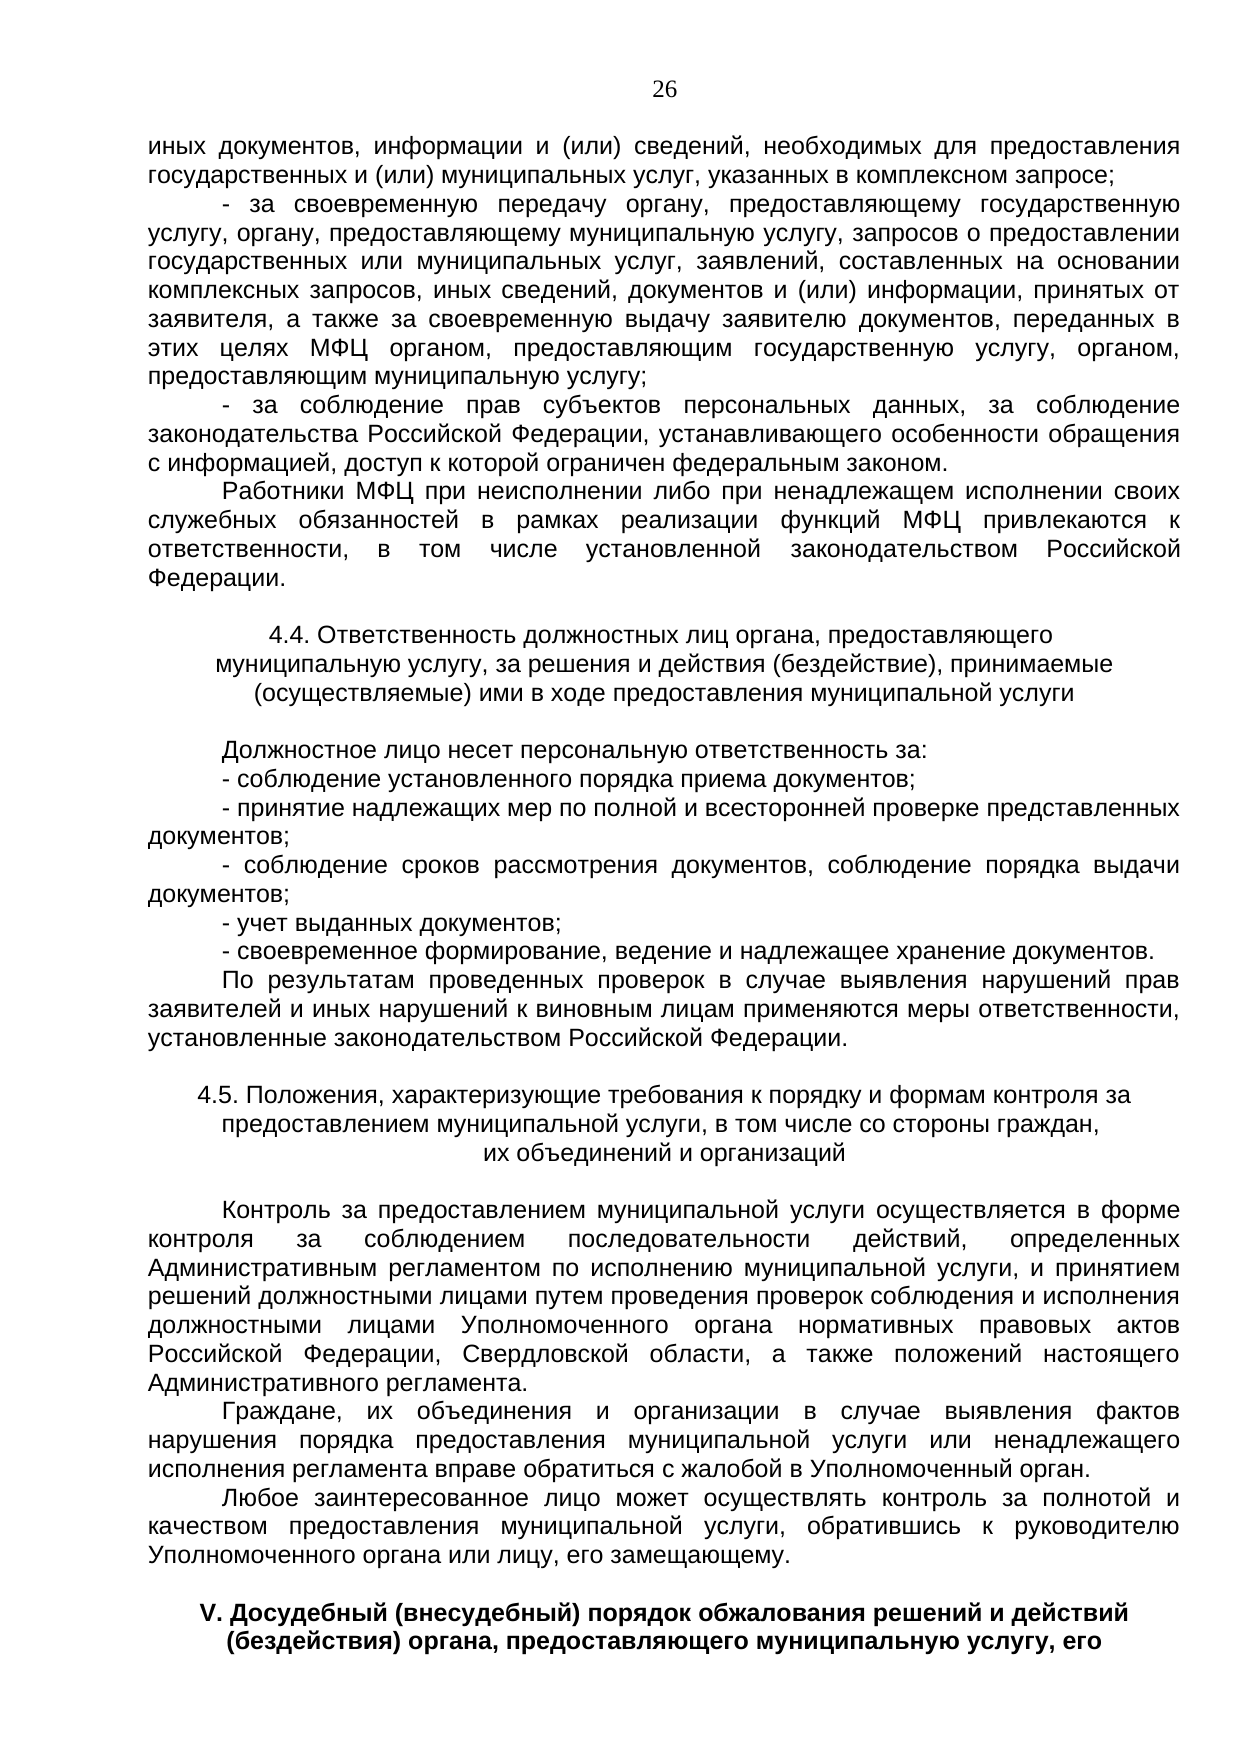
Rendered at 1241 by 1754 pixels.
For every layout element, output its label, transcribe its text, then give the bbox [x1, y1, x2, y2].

text - за своевременную передачу органу, предоставляющему государственную услугу, органу, предоставляющему муниципальную услугу, запросов о предоставлении государственных или муниципальных услуг, заявлений, составленных на основании комплексных запросов, иных сведений, документов и (или) информации, принятых от заявителя, а также за своевременную выдачу заявителю документов, переданных в этих целях МФЦ органом, предоставляющим государственную услугу, органом, предоставляющим муниципальную услугу; [148, 189, 1181, 390]
text По результатам проведенных проверок в случае выявления нарушений прав заявителей и иных нарушений к виновным лицам применяются меры ответственности, установленные законодательством Российской Федерации. [148, 965, 1181, 1051]
text Граждане, их объединения и организации в случае выявления фактов нарушения порядка предоставления муниципальной услуги или ненадлежащего исполнения регламента вправе обратиться с жалобой в Уполномоченный орган. [148, 1396, 1181, 1483]
text - принятие надлежащих мер по полной и всесторонней проверке представленных документов; [148, 793, 1181, 850]
text Контроль за предоставлением муниципальной услуги осуществляется в форме контроля за соблюдением последовательности действий, определенных Административным регламентом по исполнению муниципальной услуги, и принятием решений должностными лицами путем проведения проверок соблюдения и исполнения должностными лицами Уполномоченного органа нормативных правовых актов Российской Федерации, Свердловской области, а также положений настоящего Административного регламента. [148, 1195, 1181, 1396]
text - учет выданных документов; [148, 908, 1181, 936]
text иных документов, информации и (или) сведений, необходимых для предоставления государственных и (или) муниципальных услуг, указанных в комплексном запросе; [148, 131, 1181, 189]
text - соблюдение сроков рассмотрения документов, соблюдение порядка выдачи документов; [148, 850, 1181, 908]
text - за соблюдение прав субъектов персональных данных, за соблюдение законодательства Российской Федерации, устанавливающего особенности обращения с информацией, доступ к которой ограничен федеральным законом. [148, 390, 1181, 476]
text Работники МФЦ при неисполнении либо при ненадлежащем исполнении своих служебных обязанностей в рамках реализации функций МФЦ привлекаются к ответственности, в том числе установленной законодательством Российской Федерации. [148, 476, 1181, 591]
text 4.4. Ответственность должностных лиц органа, предоставляющего муниципальную услугу, за решения и действия (бездействие), принимаемые (осуществляемые) ими в ходе предоставления муниципальной услуги [148, 620, 1181, 706]
text Должностное лицо несет персональную ответственность за: [148, 735, 1181, 764]
text - своевременное формирование, ведение и надлежащее хранение документов. [148, 936, 1181, 965]
text V. Досудебный (внесудебный) порядок обжалования решений и действий (бездействия) органа, предоставляющего муниципальную услугу, его [148, 1598, 1181, 1655]
text - соблюдение установленного порядка приема документов; [148, 764, 1181, 793]
text 4.5. Положения, характеризующие требования к порядку и формам контроля за предоставлением муниципальной услуги, в том числе со стороны граждан, их объединений и организаций [148, 1080, 1181, 1166]
text Любое заинтересованное лицо может осуществлять контроль за полнотой и качеством предоставления муниципальной услуги, обратившись к руководителю Уполномоченного органа или лицу, его замещающему. [148, 1483, 1181, 1569]
